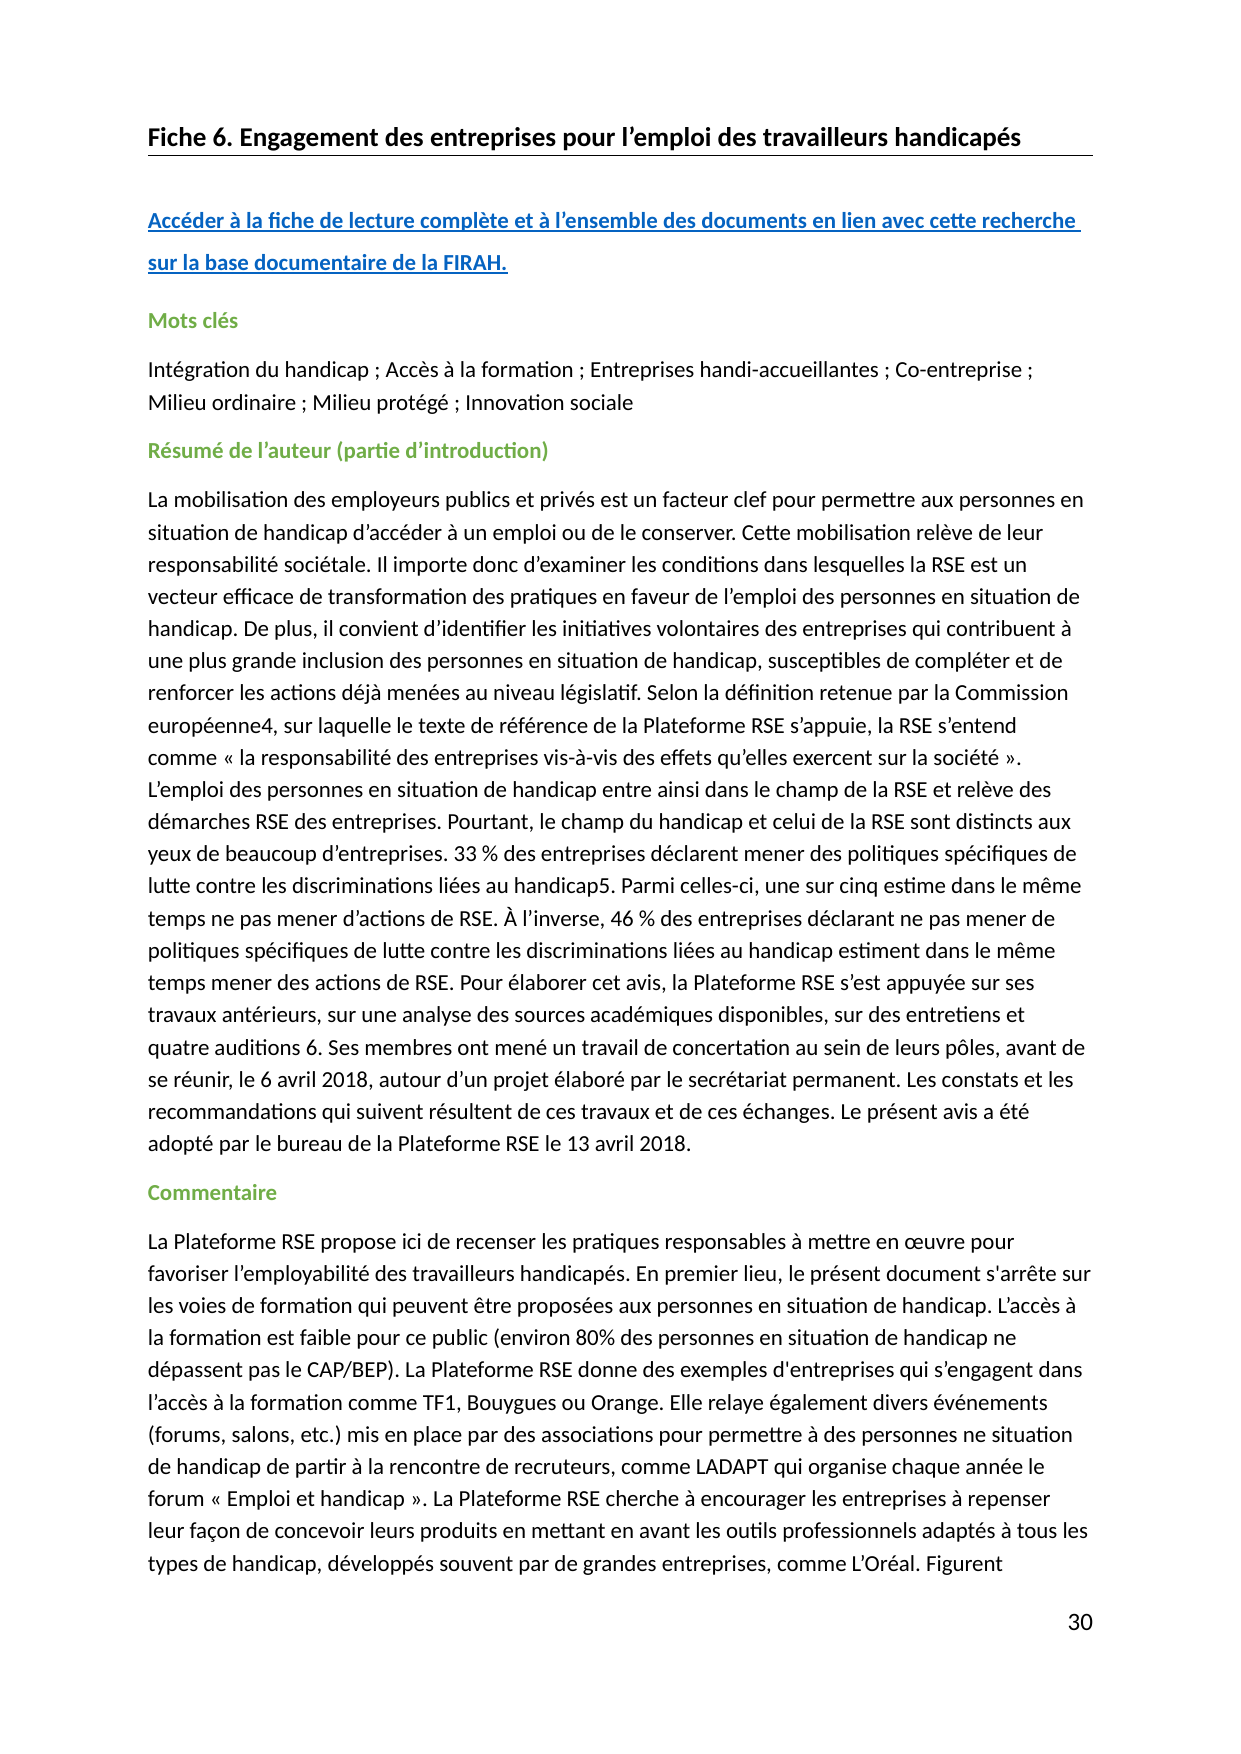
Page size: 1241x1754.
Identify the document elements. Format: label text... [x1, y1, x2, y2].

text La Plateforme RSE propose ici de recenser les pratiques responsables à mettre en œuvre pour favoriser l’employabilité des travailleurs handicapés. En premier lieu, le présent document s'arrête sur les voies de formation qui peuvent être proposées aux personnes en situation de handicap. L’accès à la formation est faible pour ce public (environ 80% des personnes en situation de handicap ne dépassent pas le CAP/BEP). La Plateforme RSE donne des exemples d'entreprises qui s’engagent dans l’accès à la formation comme TF1, Bouygues ou Orange. Elle relaye également divers événements (forums, salons, etc.) mis en place par des associations pour permettre à des personnes ne situation de handicap de partir à la rencontre de recruteurs, comme LADAPT qui organise chaque année le forum « Emploi et handicap ». La Plateforme RSE cherche à encourager les entreprises à repenser leur façon de concevoir leurs produits en mettant en avant les outils professionnels adaptés à tous les types de handicap, développés souvent par de grandes entreprises, comme L’Oréal. Figurent [148, 1227, 1093, 1577]
subtitle Fiche 6. Engagement des entreprises pour l’emploi des travailleurs handicapés [148, 120, 1093, 155]
text Résumé de l’auteur (partie d’introduction) [148, 437, 1093, 464]
text La mobilisation des employeurs publics et privés est un facteur clef pour permettre aux personnes en situation de handicap d’accéder à un emploi ou de le conserver. Cette mobilisation relève de leur responsabilité sociétale. Il importe donc d’examiner les conditions dans lesquelles la RSE est un vecteur efficace de transformation des pratiques en faveur de l’emploi des personnes en situation de handicap. De plus, il convient d’identifier les initiatives volontaires des entreprises qui contribuent à une plus grande inclusion des personnes en situation de handicap, susceptibles de compléter et de renforcer les actions déjà menées au niveau législatif. Selon la définition retenue par la Commission européenne4, sur laquelle le texte de référence de la Plateforme RSE s’appuie, la RSE s’entend comme « la responsabilité des entreprises vis-à-vis des effets qu’elles exercent sur la société ». L’emploi des personnes en situation de handicap entre ainsi dans le champ de la RSE et relève des démarches RSE des entreprises. Pourtant, le champ du handicap et celui de la RSE sont distincts aux yeux de beaucoup d’entreprises. 33 % des entreprises déclarent mener des politiques spécifiques de lutte contre les discriminations liées au handicap5. Parmi celles-ci, une sur cinq estime dans le même temps ne pas mener d’actions de RSE. À l’inverse, 46 % des entreprises déclarant ne pas mener de politiques spécifiques de lutte contre les discriminations liées au handicap estiment dans le même temps mener des actions de RSE. Pour élaborer cet avis, la Plateforme RSE s’est appuyée sur ses travaux antérieurs, sur une analyse des sources académiques disponibles, sur des entretiens et quatre auditions 6. Ses membres ont mené un travail de concertation au sein de leurs pôles, avant de se réunir, le 6 avril 2018, autour d’un projet élaboré par le secrétariat permanent. Les constats et les recommandations qui suivent résultent de ces travaux et de ces échanges. Le présent avis a été adopté par le bureau de la Plateforme RSE le 13 avril 2018. [148, 485, 1093, 1157]
text Mots clés [148, 307, 1093, 335]
text Intégration du handicap ; Accès à la formation ; Entreprises handi-accueillantes ; Co-entreprise ; Milieu ordinaire ; Milieu protégé ; Innovation sociale [148, 356, 1093, 416]
text Accéder à la fiche de lecture complète et à l’ensemble des documents en lien avec cette recherche sur la base documentaire de la FIRAH. [148, 206, 1093, 276]
text Commentaire [148, 1178, 1093, 1206]
